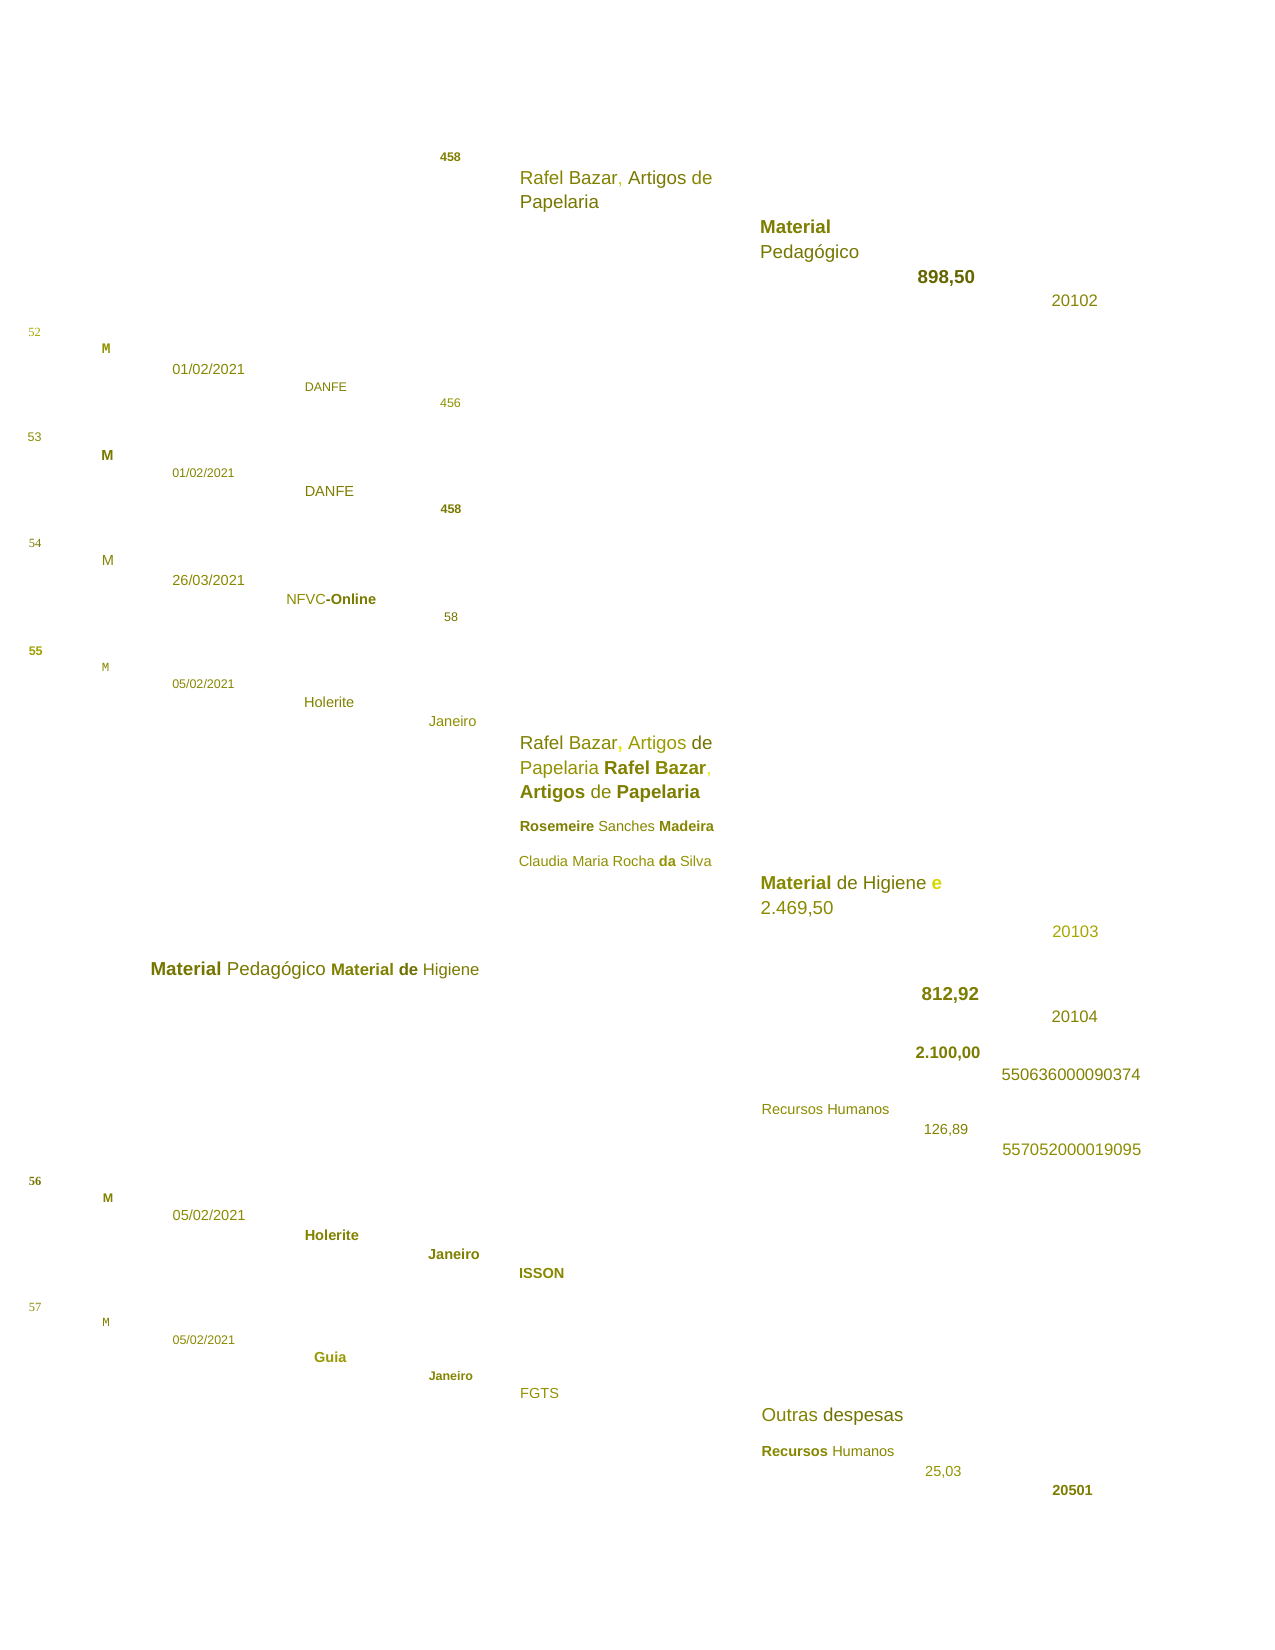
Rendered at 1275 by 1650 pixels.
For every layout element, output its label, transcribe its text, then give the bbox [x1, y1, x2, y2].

text 456 [440, 396, 501, 410]
text Holerite [304, 1226, 392, 1243]
text 58 [444, 610, 497, 624]
text 20103 [1052, 922, 1140, 941]
text Rosemeire Sanches Madeira [519, 818, 746, 834]
text M [102, 1316, 152, 1331]
text Guia [314, 1349, 382, 1366]
text Rafel Bazar, Artigos de Papelaria Rafel Bazar, Artigos de Papelaria [519, 732, 776, 803]
text 557052000019095 [1002, 1139, 1189, 1159]
text Rafel Bazar, Artigos de Papelaria [519, 166, 775, 213]
text Recursos Humanos [761, 1101, 927, 1118]
text 05/02/2021 [172, 1207, 279, 1224]
text NFVC-Online [286, 590, 411, 607]
text Janeiro [428, 1368, 515, 1383]
text 57 [28, 1300, 81, 1314]
text 01/02/2021 [172, 360, 279, 377]
text 54 [28, 535, 82, 550]
text 458 [440, 150, 502, 164]
text 550636000090374 [1001, 1064, 1190, 1084]
text M [102, 552, 151, 569]
text 01/02/2021 [172, 466, 279, 480]
text Material Pedagógico [760, 216, 932, 262]
text Outras despesas [761, 1404, 909, 1426]
text 53 [27, 430, 82, 444]
text 20104 [1051, 1007, 1140, 1026]
text Janeiro [428, 1246, 515, 1262]
text Janeiro [428, 712, 514, 729]
text M [103, 1191, 151, 1205]
text Claudia Maria Rocha da Silva [518, 853, 751, 869]
text DANFE [304, 379, 391, 394]
text M [102, 341, 152, 358]
text 52 [28, 325, 82, 339]
text 812,92 [921, 982, 1003, 1004]
text ISSON [519, 1265, 602, 1282]
text 56 [28, 1174, 82, 1188]
text 2.100,00 [915, 1043, 1008, 1062]
text Material de Higiene e 2.469,50 [760, 872, 1009, 918]
text 898,50 [917, 266, 1003, 287]
text 05/02/2021 [172, 1333, 280, 1347]
text 20102 [1051, 290, 1138, 309]
text M [101, 446, 151, 463]
text 25,03 [925, 1462, 999, 1479]
text 20501 [1052, 1481, 1136, 1498]
text 126,89 [923, 1120, 1003, 1137]
text DANFE [304, 482, 391, 499]
text 05/02/2021 [172, 677, 281, 691]
text 55 [28, 644, 82, 658]
text FGTS [520, 1385, 595, 1402]
text 26/03/2021 [172, 571, 279, 588]
text Material Pedagógico Material de Higiene [150, 958, 932, 979]
text Holerite [304, 693, 392, 710]
text M [102, 661, 151, 675]
text Recursos Humanos [761, 1443, 927, 1460]
text 458 [440, 501, 502, 516]
